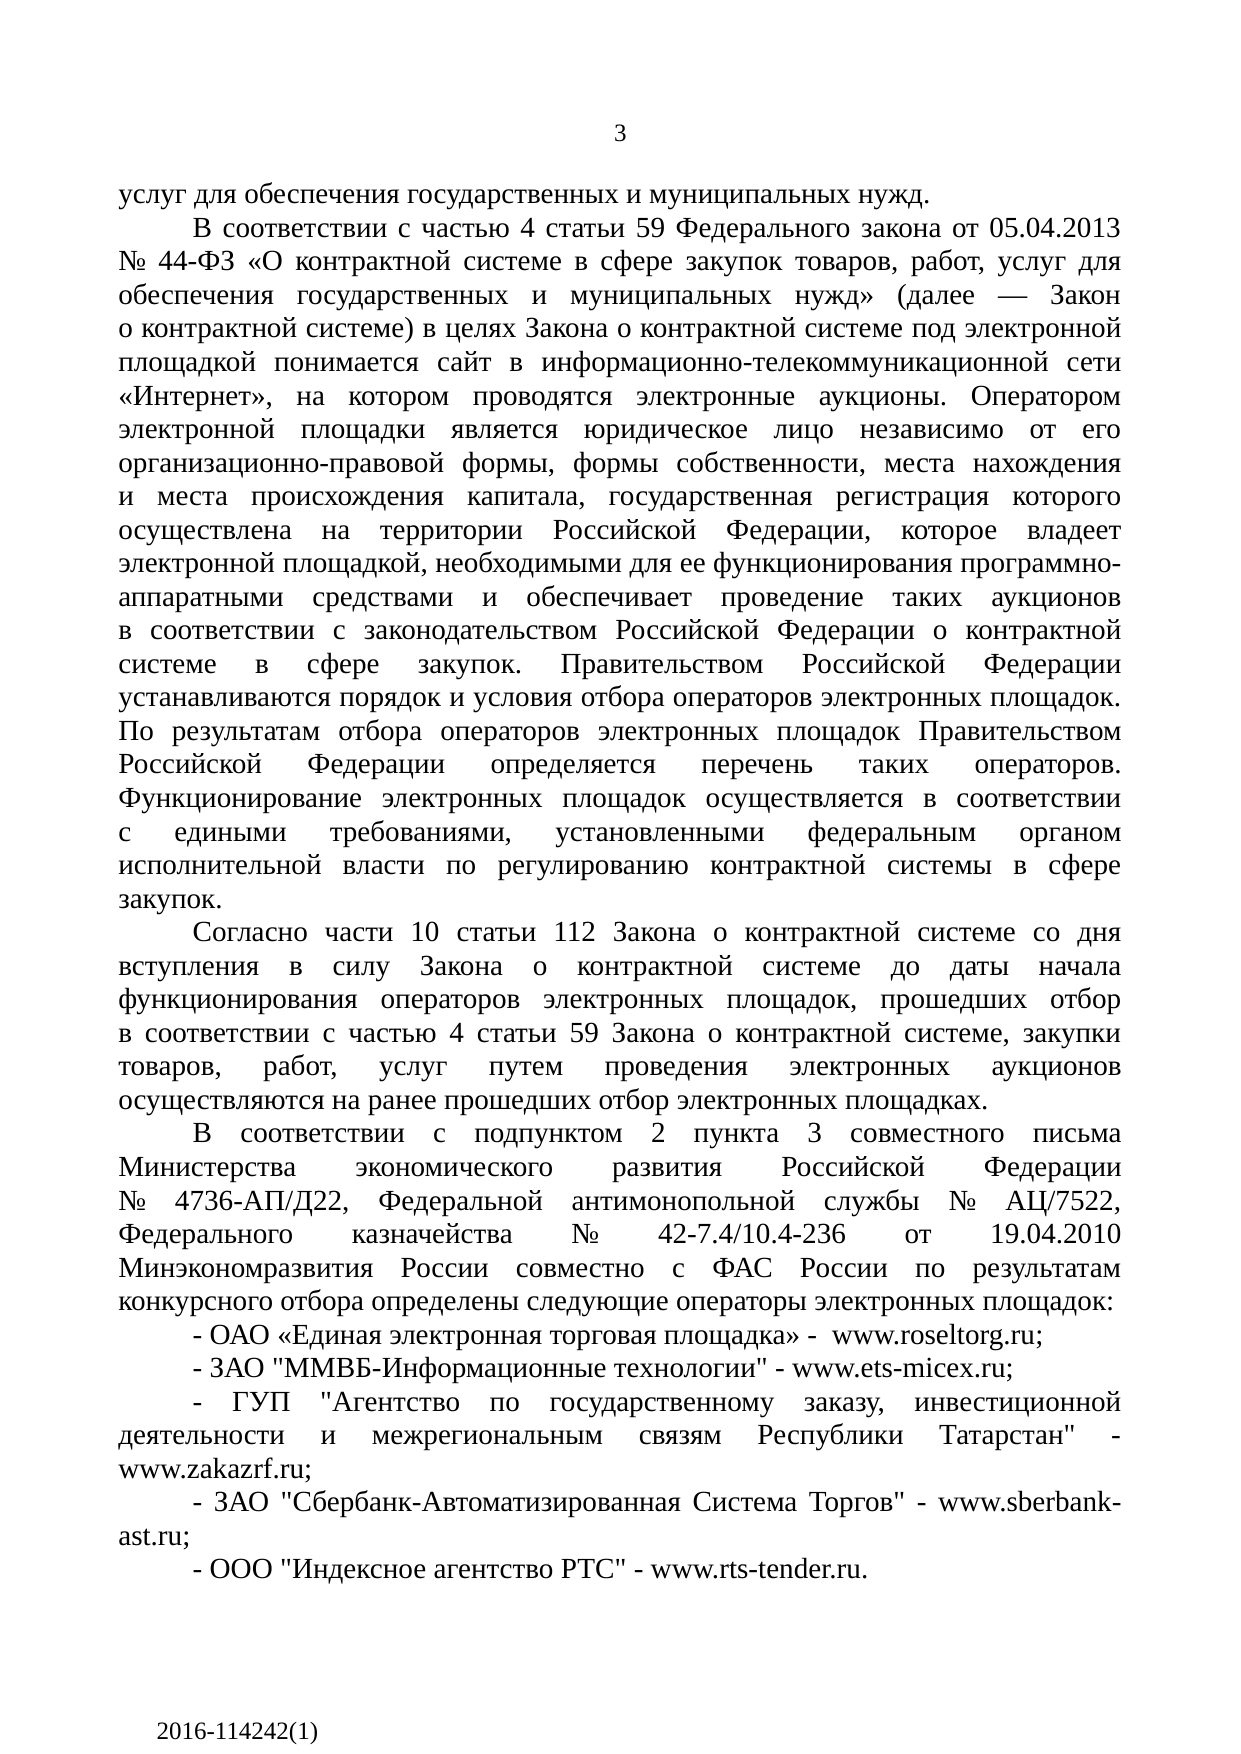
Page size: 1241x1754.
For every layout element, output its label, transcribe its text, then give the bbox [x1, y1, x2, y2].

text В соответствии с подпунктом 2 пункта 3 совместного письма Министерства экономического развития Российской Федерации № 4736-АП/Д22, Федеральной антимонопольной службы № АЦ/7522, Федерального казначейства № 42-7.4/10.4-236 от 19.04.2010 Минэкономразвития России совместно с ФАС России по результатам конкурсного отбора определены следующие операторы электронных площадок: [118, 1116, 1122, 1317]
text - ЗАО "ММВБ-Информационные технологии" - www.ets-micex.ru; [118, 1350, 1122, 1384]
text услуг для обеспечения государственных и муниципальных нужд. [118, 176, 1122, 210]
text - ГУП "Агентство по государственному заказу, инвестиционной деятельности и межрегиональным связям Республики Татарстан" - www.zakazrf.ru; [118, 1384, 1122, 1484]
text Согласно части 10 статьи 112 Закона о контрактной системе со дня вступления в силу Закона о контрактной системе до даты начала функционирования операторов электронных площадок, прошедших отбор в соответствии с частью 4 статьи 59 Закона о контрактной системе, закупки товаров, работ, услуг путем проведения электронных аукционов осуществляются на ранее прошедших отбор электронных площадках. [118, 914, 1122, 1116]
text В соответствии с частью 4 статьи 59 Федерального закона от 05.04.2013 № 44-ФЗ «О контрактной системе в сфере закупок товаров, работ, услуг для обеспечения государственных и муниципальных нужд» (далее — Закон о контрактной системе) в целях Закона о контрактной системе под электронной площадкой понимается сайт в информационно-телекоммуникационной сети «Интернет», на котором проводятся электронные аукционы. Оператором электронной площадки является юридическое лицо независимо от его организационно-правовой формы, формы собственности, места нахождения и места происхождения капитала, государственная регистрация которого осуществлена на территории Российской Федерации, которое владеет электронной площадкой, необходимыми для ее функционирования программно-аппаратными средствами и обеспечивает проведение таких аукционов в соответствии с законодательством Российской Федерации о контрактной системе в сфере закупок. Правительством Российской Федерации устанавливаются порядок и условия отбора операторов электронных площадок. По результатам отбора операторов электронных площадок Правительством Российской Федерации определяется перечень таких операторов. Функционирование электронных площадок осуществляется в соответствии с едиными требованиями, установленными федеральным органом исполнительной власти по регулированию контрактной системы в сфере закупок. [118, 210, 1122, 914]
text - ОАО «Единая электронная торговая площадка» - www.roseltorg.ru; [118, 1317, 1122, 1350]
text - ЗАО "Сбербанк-Автоматизированная Система Торгов" - www.sberbank-ast.ru; [118, 1484, 1122, 1552]
text - ООО "Индексное агентство РТС" - www.rts-tender.ru. [118, 1552, 1122, 1585]
